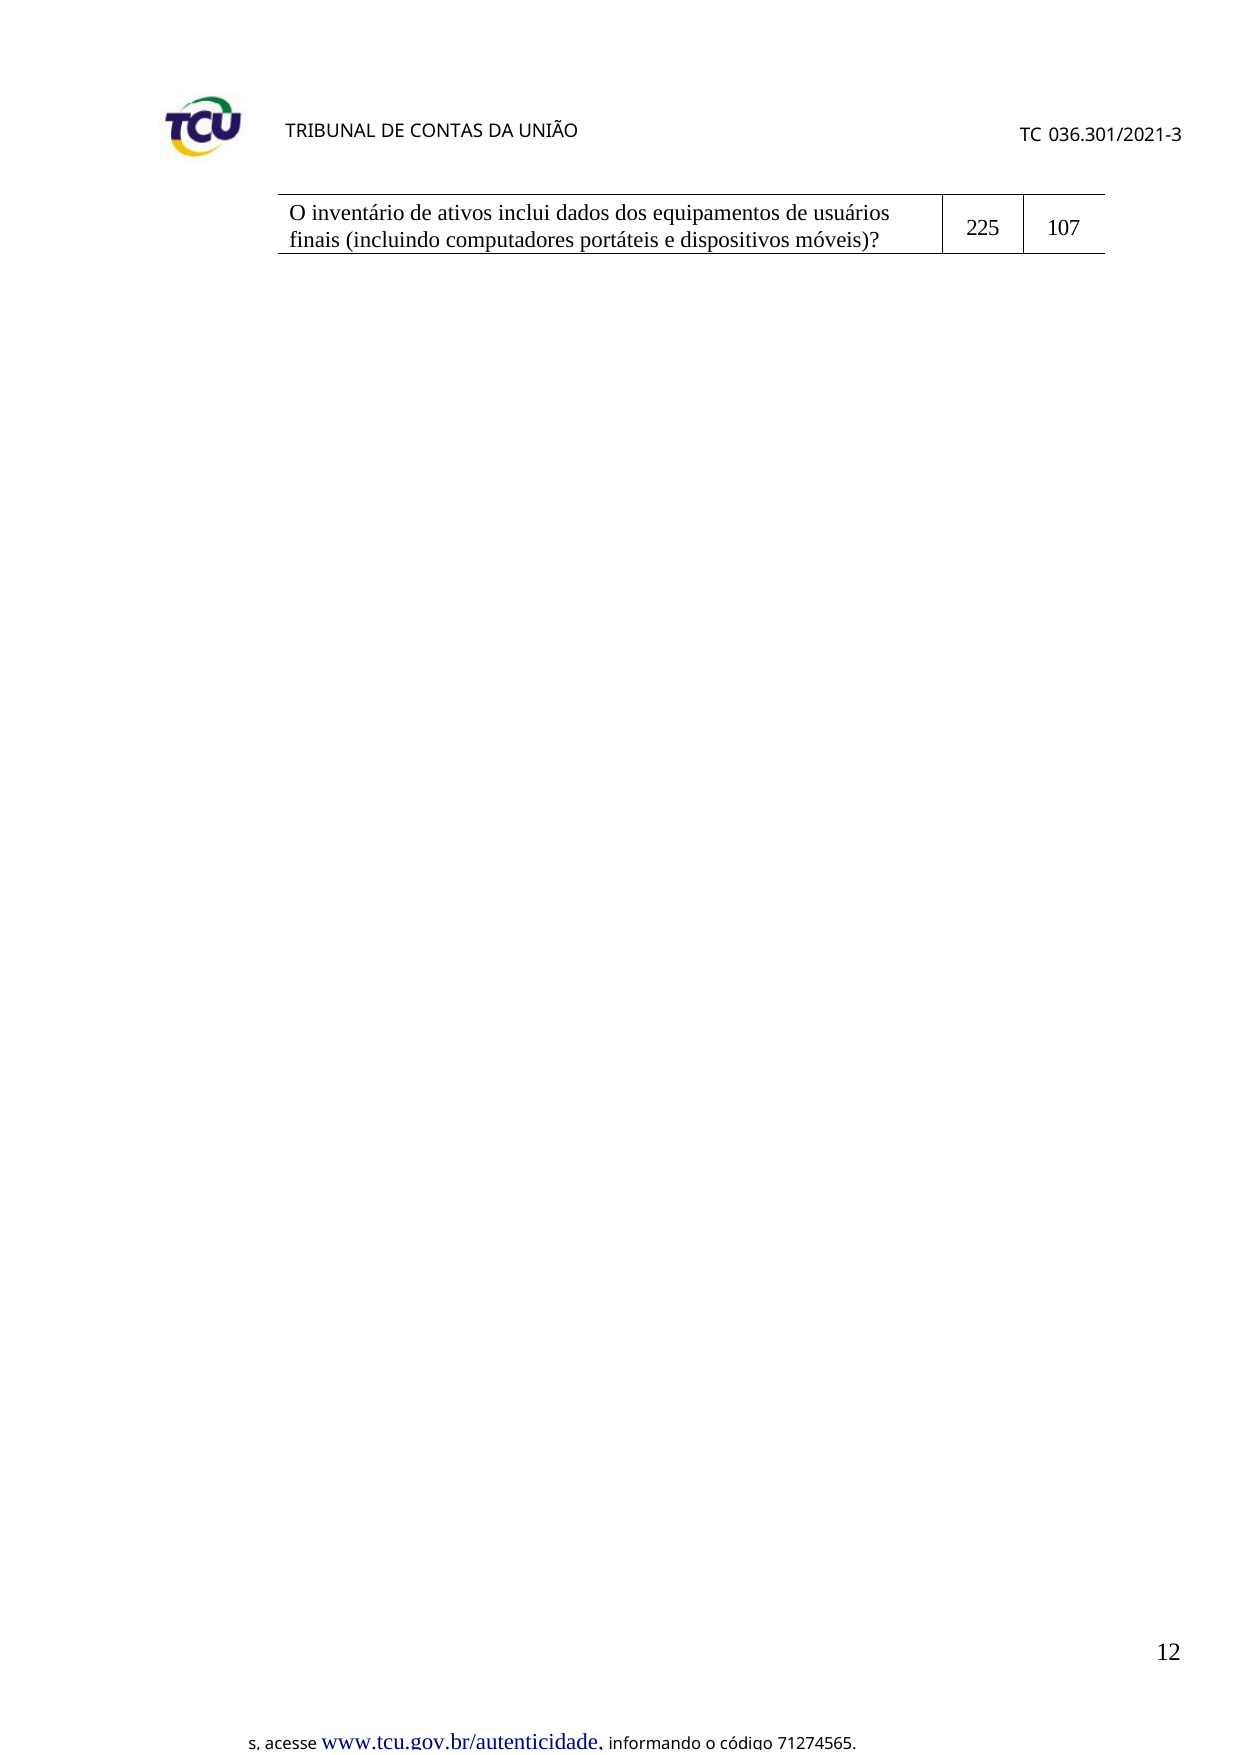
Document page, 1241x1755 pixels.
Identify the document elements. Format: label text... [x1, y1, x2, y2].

table_cell O inventário de ativos inclui dados dos equipamentos de usuários finais (incluindo computadores portáteis e dispositivos móveis)? [278, 195, 942, 253]
table_cell 107 [1024, 195, 1104, 253]
table_cell 225 [943, 195, 1023, 253]
